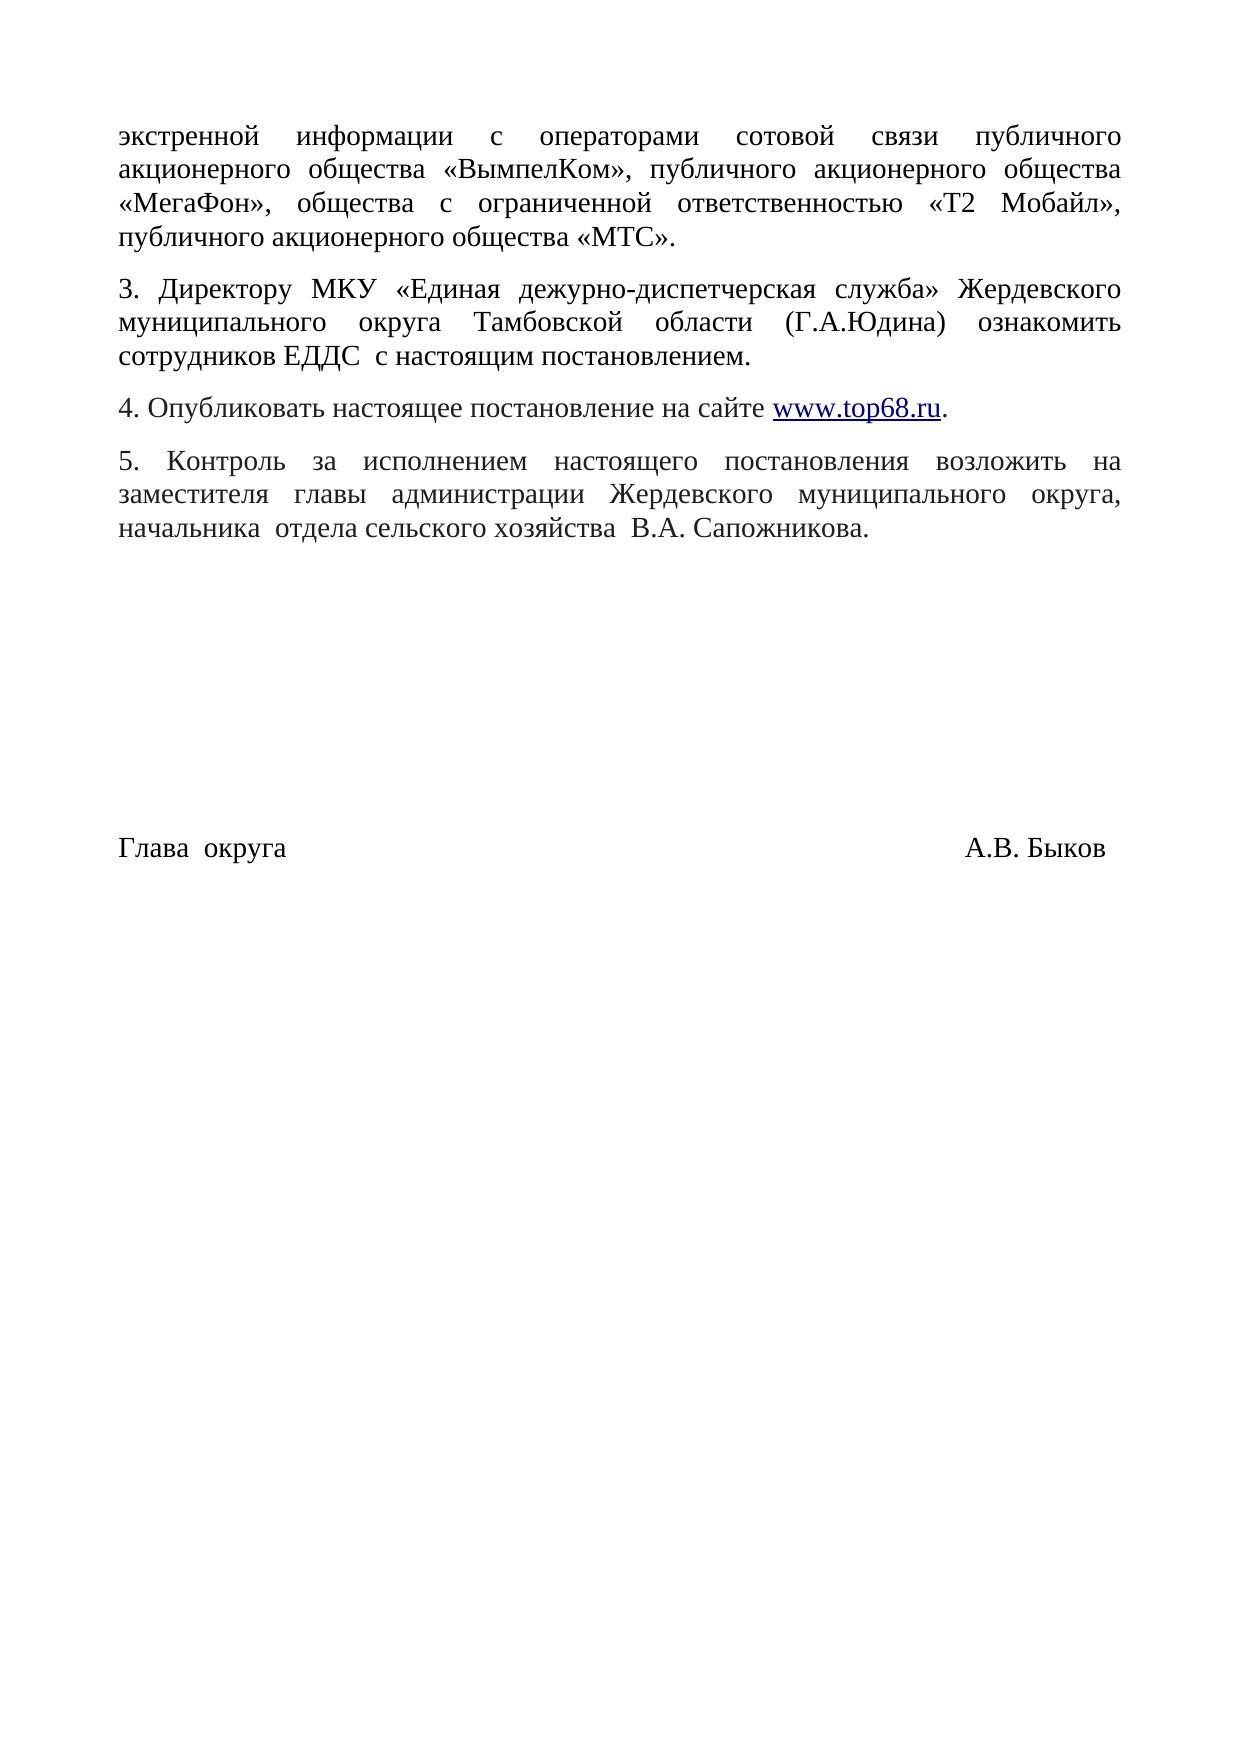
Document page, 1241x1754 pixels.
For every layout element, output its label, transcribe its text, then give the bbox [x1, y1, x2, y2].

text 5. Контроль за исполнением настоящего постановления возложить на заместителя главы администрации Жердевского муниципального округа, начальника отдела сельского хозяйства В.А. Сапожникова. [118, 443, 1122, 543]
text 3. Директору МКУ «Единая дежурно-диспетчерская служба» Жердевского муниципального округа Тамбовской области (Г.А.Юдина) ознакомить сотрудников ЕДДС с настоящим постановлением. [118, 271, 1122, 372]
text 4. Опубликовать настоящее постановление на сайте www.top68.ru. [118, 390, 1122, 424]
text Глава округа А.В. Быков [118, 830, 1122, 864]
text экстренной информации с операторами сотовой связи публичного акционерного общества «ВымпелКом», публичного акционерного общества «МегаФон», общества с ограниченной ответственностью «Т2 Мобайл», публичного акционерного общества «МТС». [118, 118, 1122, 252]
